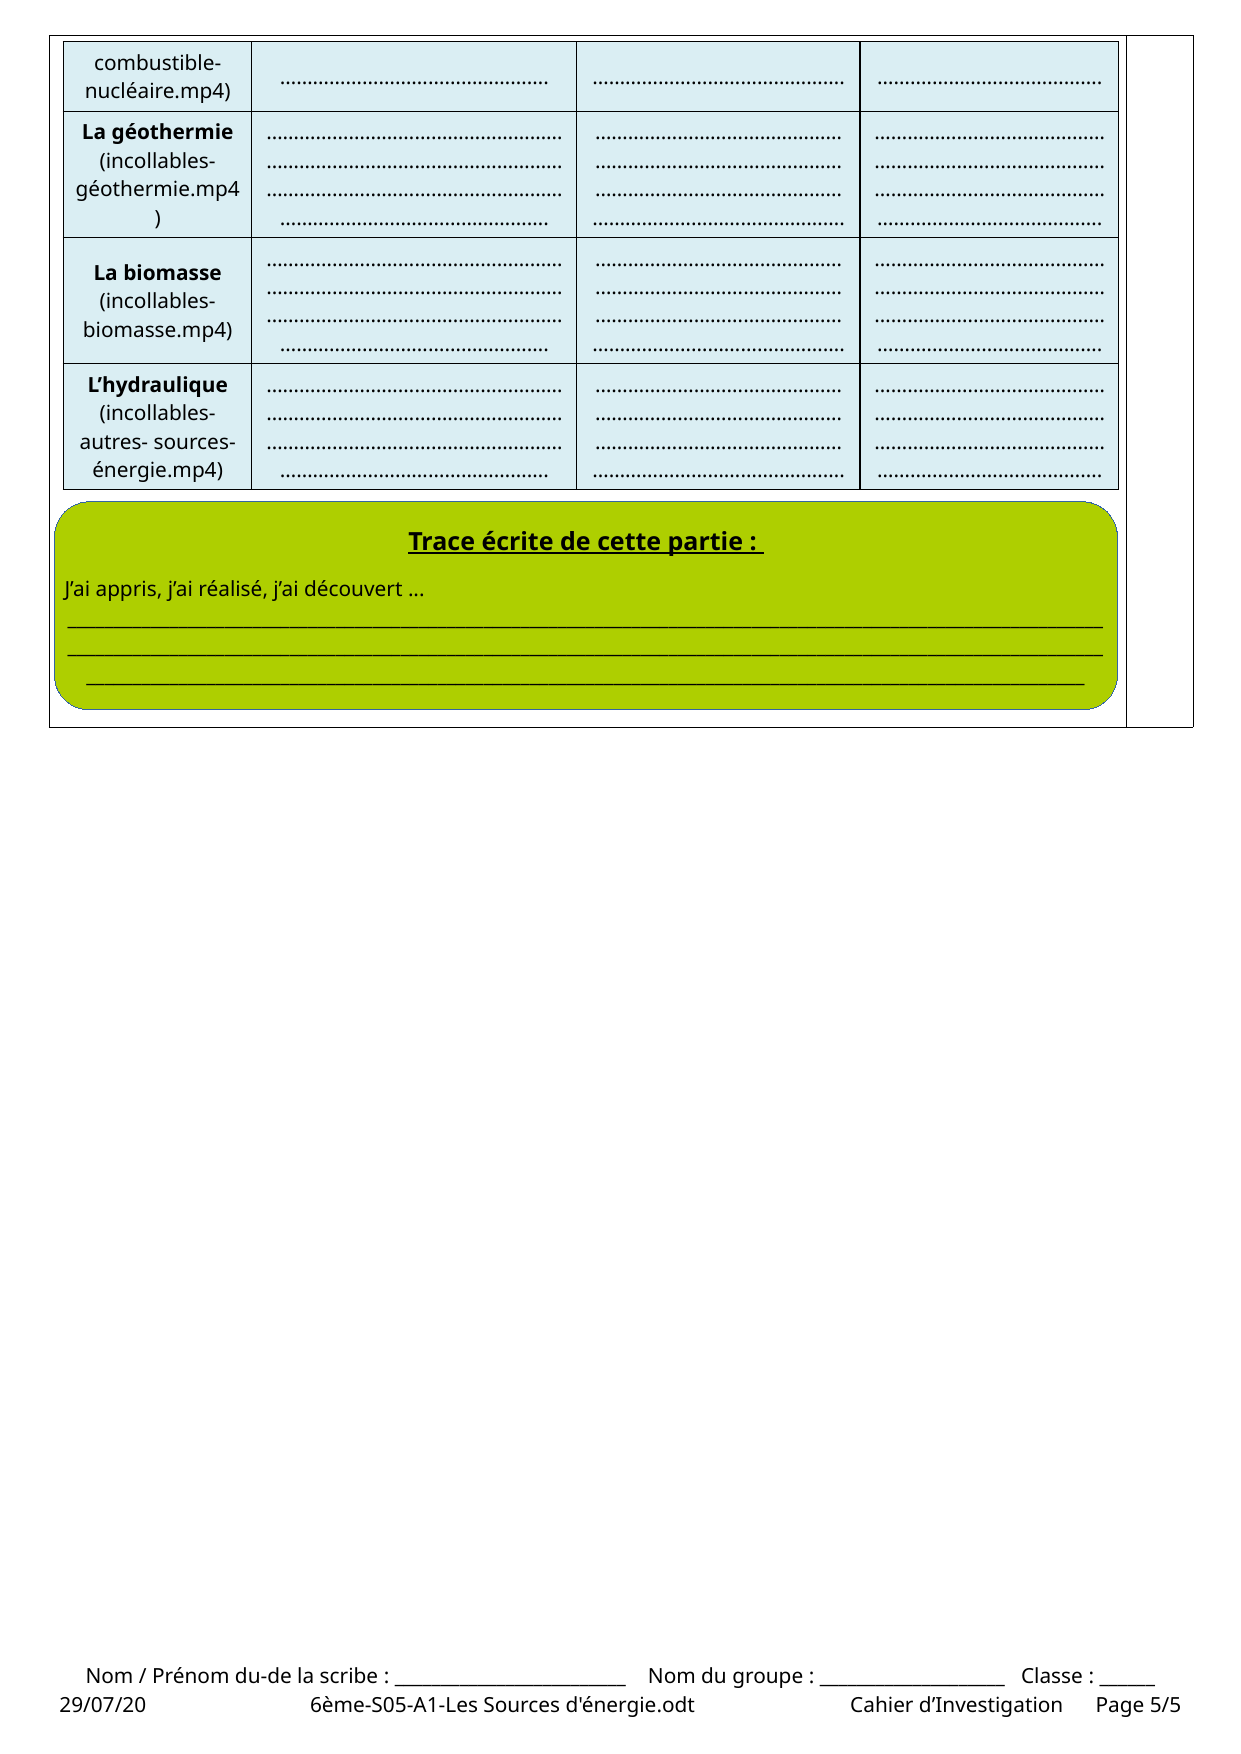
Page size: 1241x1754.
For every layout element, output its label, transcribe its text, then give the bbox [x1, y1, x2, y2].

table_cell La biomasse (incollables-biomasse.mp4) [64, 238, 251, 363]
table_cell ………………………………………………………………………………………………………………………………………………………………. [577, 112, 859, 237]
table_cell [1127, 36, 1193, 727]
table_cell combustible-nucléaire.mp4) [64, 42, 251, 111]
table_cell …………………………………………. [252, 42, 576, 111]
table_cell ………………………………………. [577, 42, 859, 111]
table_cell …………………………………………………………………………………………………………………………………………………………………………………………. [252, 112, 576, 237]
table_cell ………………………………………………………………………………………………………………………………………………………………. [577, 238, 859, 363]
table_cell La géothermie (incollables-géothermie.mp4) [64, 112, 251, 237]
table_cell …………………………………………………………………………………………………………………….……………………………. [861, 238, 1118, 363]
table_cell …………………………………………………………………………………………………………………………………………………………………………………………. [252, 238, 576, 363]
table_cell …………………………………………………………………………………………………………………….……………………………. [861, 112, 1118, 237]
table_cell L’hydraulique (incollables-autres- sources-énergie.mp4) [64, 364, 251, 489]
table_cell …………………………………………………………………………………………………………………………………………………………………………………………. [252, 364, 576, 489]
table_cell …….……………………………. [861, 42, 1118, 111]
table_cell 1°) De l’énergie au quotidien ... : (durée : 30 minutes) Vous trouverez ci-dessous 2 étiquettes retrouvées sur 2 objets du quotidien : un pot de pâte à tartiner et un lave-linge. Prenez le temps de les observer avant de répondre aux questions suivantes : Quels sont les éléments communs à ces 2 étiquettes ? Nomme-les : ___________________________________________________________________ ___________________________________________________________________ ___________________________________________________________________ ___________________________________________________________________ Qu’est-ce-que la valeur énergétique (pour 100g ou pour 15g) que l’on trouve sur l’étiquette de la pâte à tartiner ? ___________________________________________________________________ ______________________________________________________________________________________________________ ____________________________________________________________________________________________________________________________________________________________________________________________________________ À quoi correspond le terme kJ/Cycle sur l’étiquette du lave-linge ? Que cela veut-il dire ? __________________________________________________________________________________________________________________________________________________________________________________________________________________________________________________________________________________________________________________ Pourquoi les unités de mesure des éléments cités dans les 2 questions précédentes sont en fait la même unité de mesure, soit le kiloJoule (ou 1000 Joules) ? Expliquez cela : __________________________________________________________________________________________________________________________________________________________________________________________________________________________________________________________________________________________________________________ Essayez de comparer les valeurs indiquées dans les 2 étiquettes en complétant le texte ci-dessous : 2273 kJ (ou 2273 kilo Joules) correspondent à la quantité d’_______________ que nous apportent le fait de __________________ 100 grammes de la ____________________________. 3420 kJ (ou 3420 kilo Joules) correspondent à la quantité d’_____________________ consommée pendant un _______________ d’utilisation du ___________________________ . En comparant ces 2 valeurs, on peut dire qu’un petit pot de 200 grammes de pâte à tartiner contient ___________ d’énergie qu’il n’en faut pour laver son linge. À partir de ces réflexions, exprimez une question générale à laquelle vous voudriez répondre : __________________________________________________________________________________________________________________________________________________________________________________________________________________________________________________________________________________________________________________ De quoi a-t-on besoin dans la classe ? Quels sont nos besoins énergétiques au quotidien ? Pour cela, vous allez remplir le tableau ci-dessous en indiquant nos besoins en énergie, les solutions techniques (ou objets techniques) qui y répondent et si ces besoins sont résolus par des actions biologiques ou techniques. Regardez les 2 exemples donnés dans le tableau avant de commencer : 2°) Quelles sont les différentes formes et sources d’énergie ? (durée : 30 minutes) À présent, nous allons tenter d’en savoir plus sur les différentes formes d’énergie que nous pouvons rencontrer au quotidien ainsi que sur les différentes sources de ces énergies. Pour cela, nous allons utiliser des animations en vidéo afin de remplir les tableaux ci-dessous. Vous trouverez les noms des vidéos ci-dessous. Elles sont stockées dans le dossier de ressources de cette activité dans le dossier « Vidéos CEA ». Vous pourrez utiliser le lecteur vidéo de votre ordinateur et ainsi mettre la vidéo en pause ou revenir en arrière comme bon vous semble. La première animation se nomme « incollables-formes-d-energie.mp4 ». Visionnez-la et remplissez le tableau ci-dessous : À présent, vous allez visionner la vidéo « incollables-sources-d-energie.mp4 » afin de remplir les 2 tableaux ci-dessous. Vous aurez à vous aider de ce que vous avez aussi vu précédemment pour cela. Donnez une définition de ce qu’est une source d’énergie renouvelable et non-renouvelable : Source d’énergie renouvelable : _______________________________________________________________________ __________________________________________________________________________________________________________________________________________________________________________________________________________________________________________________________________________________________________________________ Source d’énergie non renouvelable : ___________________________________________________________________ __________________________________________________________________________________________________________________________________________________________________________________________________________________________________________________________________________________________________________________ 3°) Approfondissons nos connaissances sur les sources d’énergie (durée : 90 minutes) Vous allez à présent réaliser un diaporama (support de présentation constitué de diapositives) sur un thème en lien avec les sources d’énergie. Chaque groupe va avoir un thème différent et une vidéo/animation comme ressource et le travail va s’effectuer ainsi : Visionnage de la vidéo dont vous trouverez le nom dans le tableau page suivante Création du diaporama par le groupe à partir d’un modèle de diaporama et de la vidéo/animation Passage à l’oral (durée 5 minutes) du groupe pour expliquer ce que vous avez retenu Prises de notes pendant les passages à l’oral des autres groupes grâce au tableau ci-dessous Votre diaporama devra être réalisé à partir du modèle que vous trouverez dans les ressources de l’activité. Il se nomme « Modèle Diaporama.odp ». Comme d’habitude, il vous faut en ouvrir une copie, l’enregistrer correctement (avec un nom correct) dans votre espace personnel, puis travailler dessus et le sauvegarder régulièrement. N’oubliez pas tout ceci car vous savez que ne pas respecter cela vous fera perdre votre travail. Conseils pour le diaporama : - Vous ferez des captures d’écran de la vidéo que vous collerez ensuite dans le diaporama. Pour cela, utilisez le logiciel « Capture d’écran » (voir le logo ci-contre) - Il vous faudra répondre aux questions posées dans le modèle de diaporama et sans doute créer du texte. - Ne surchargez pas les diapositives. Gardez à l’esprit qu’il n’y ait qu’une idée par diapositive. Vous pouvez créer autant de diapositives que nécessaire. - La structure du diaporama doit permettre de répondre aux questions suivantes : Où et comment trouve-t-on cette source d’énergie ? Comment la transforme-t-on ? Quels sont ses usages ? Réalisez un diaporama sur le thème qui vous a été donné en vous basant sur la vidéo/animation correspondante. Vous terminerez votre travail en déposant une copie de vorte diaporama dans le lecteur réseau « Commun_Elèves » de votre classe. Vous passerez ensuite à l’oral pour expliquer votre diaporama. Pendant que les autres groupes passeront à l’oral, vous prendrez des notes dans le tableau ci-dessous afin d’être capable de rendre compte de chaque passage. Cette prise de note doit être simple, en utilisant des mots-clé et pas forcément des phrases complètes. [50, 36, 1126, 727]
table_cell ………………………………………………………………………………………………………………………………………………………………. [577, 364, 859, 489]
table_cell …………………………………………………………………………………………………………………….……………………………. [861, 364, 1118, 489]
